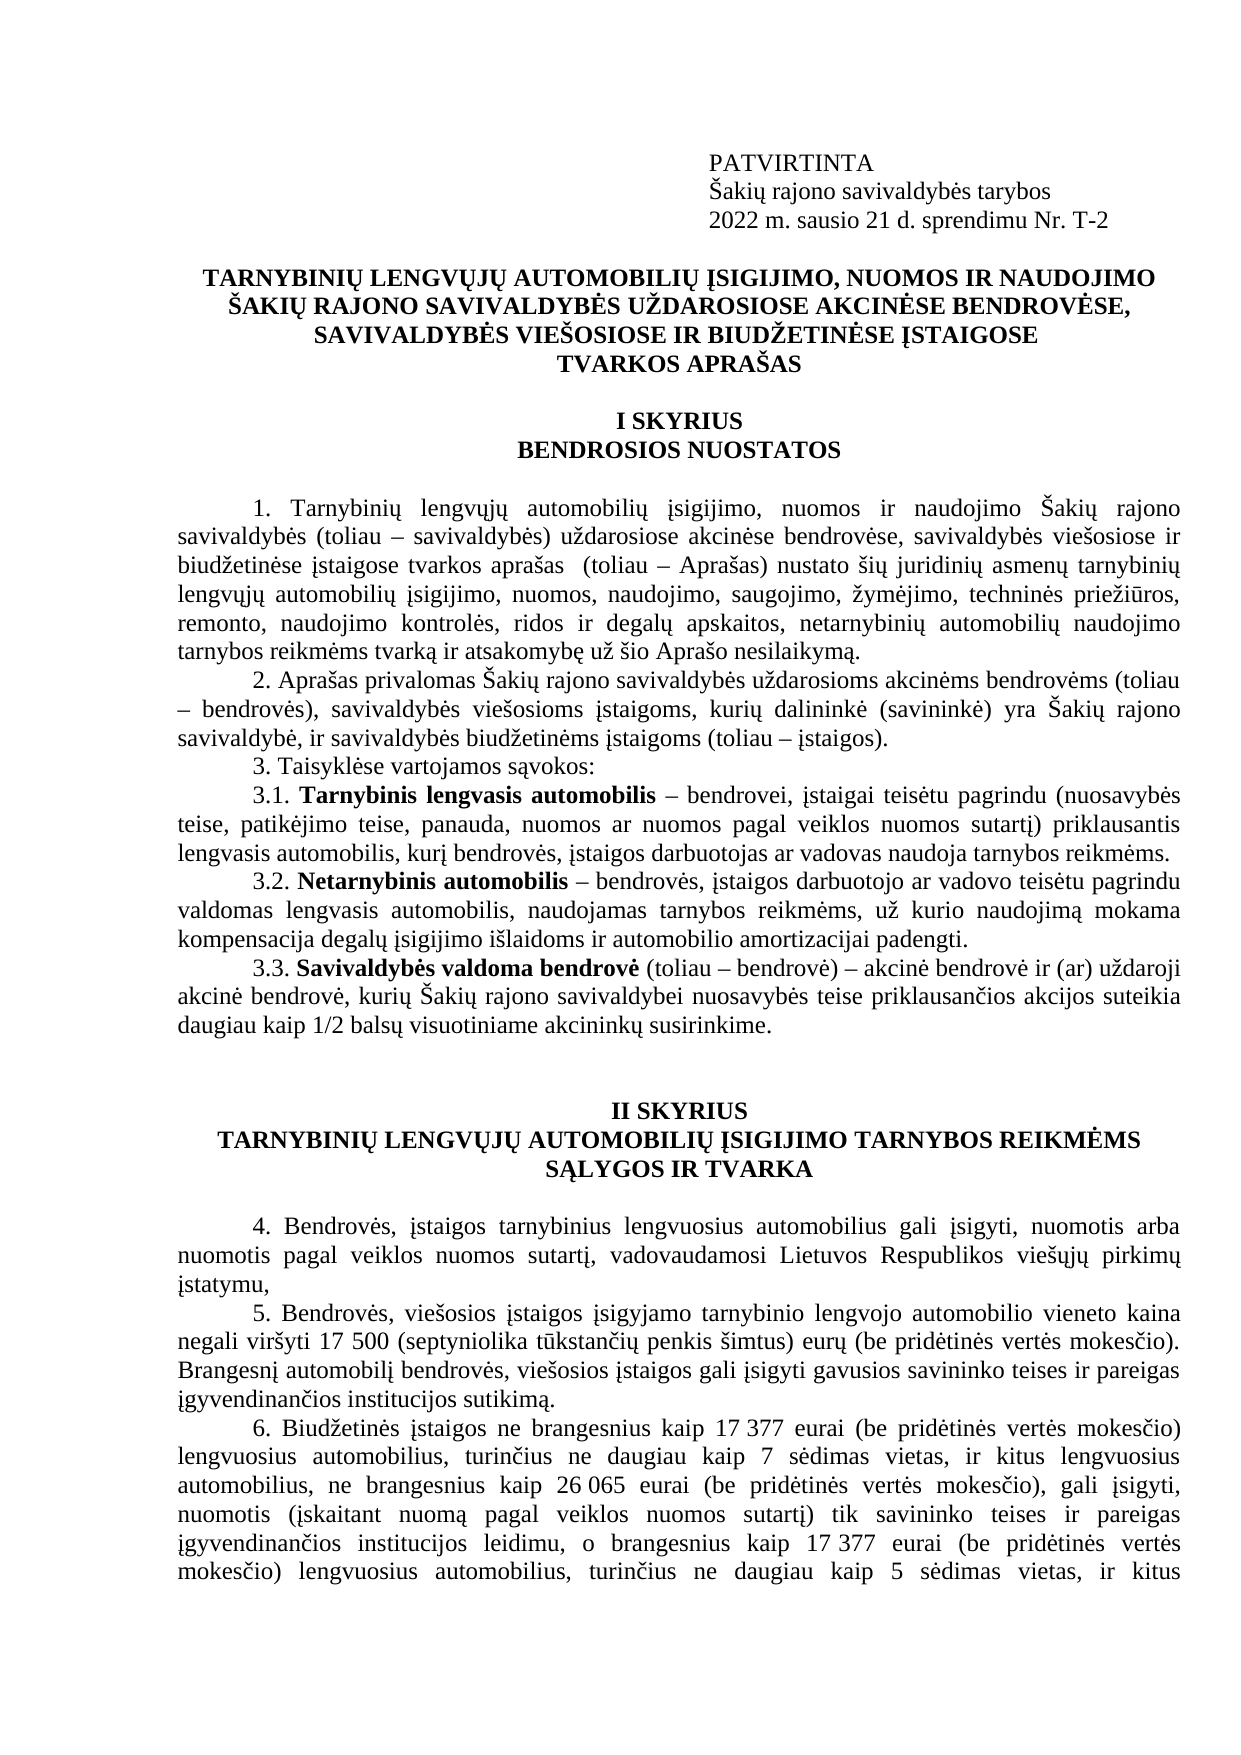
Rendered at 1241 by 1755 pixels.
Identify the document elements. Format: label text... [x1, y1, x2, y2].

text 2022 m. sausio 21 d. sprendimu Nr. T-2 [709, 205, 1181, 234]
text 3.1. Tarnybinis lengvasis automobilis – bendrovei, įstaigai teisėtu pagrindu (nuosavybės teise, patikėjimo teise, panauda, nuomos ar nuomos pagal veiklos nuomos sutartį) priklausantis lengvasis automobilis, kurį bendrovės, įstaigos darbuotojas ar vadovas naudoja tarnybos reikmėms. [177, 780, 1181, 866]
text 5. Bendrovės, viešosios įstaigos įsigyjamo tarnybinio lengvojo automobilio vieneto kaina negali viršyti 17 500 (septyniolika tūkstančių penkis šimtus) eurų (be pridėtinės vertės mokesčio). Brangesnį automobilį bendrovės, viešosios įstaigos gali įsigyti gavusios savininko teises ir pareigas įgyvendinančios institucijos sutikimą. [177, 1298, 1181, 1413]
text Šakių rajono savivaldybės tarybos [709, 176, 1181, 205]
text 3.3. Savivaldybės valdoma bendrovė (toliau – bendrovė) – akcinė bendrovė ir (ar) uždaroji akcinė bendrovė, kurių Šakių rajono savivaldybei nuosavybės teise priklausančios akcijos suteikia daugiau kaip 1/2 balsų visuotiniame akcininkų susirinkime. [177, 953, 1181, 1039]
text I SKYRIUS [177, 406, 1181, 435]
text 2. Aprašas privalomas Šakių rajono savivaldybės uždarosioms akcinėms bendrovėms (toliau – bendrovės), savivaldybės viešosioms įstaigoms, kurių dalininkė (savininkė) yra Šakių rajono savivaldybė, ir savivaldybės biudžetinėms įstaigoms (toliau – įstaigos). [177, 665, 1181, 751]
text II SKYRIUS [177, 1096, 1181, 1125]
text 4. Bendrovės, įstaigos tarnybinius lengvuosius automobilius gali įsigyti, nuomotis arba nuomotis pagal veiklos nuomos sutartį, vadovaudamosi Lietuvos Respublikos viešųjų pirkimų įstatymu, [177, 1211, 1181, 1298]
text TARNYBINIŲ lengvųjų automobilių įsigijimo TARNYBOS REIKMĖMS SĄLYGOS IR TVARKA [177, 1125, 1181, 1183]
text 3.2. Netarnybinis automobilis – bendrovės, įstaigos darbuotojo ar vadovo teisėtu pagrindu valdomas lengvasis automobilis, naudojamas tarnybos reikmėms, už kurio naudojimą mokama kompensacija degalų įsigijimo išlaidoms ir automobilio amortizacijai padengti. [177, 866, 1181, 953]
text TVARKOS APRAŠAS [177, 349, 1181, 378]
text 6. Biudžetinės įstaigos ne brangesnius kaip 17 377 eurai (be pridėtinės vertės mokesčio) lengvuosius automobilius, turinčius ne daugiau kaip 7 sėdimas vietas, ir kitus lengvuosius automobilius, ne brangesnius kaip 26 065 eurai (be pridėtinės vertės mokesčio), gali įsigyti, nuomotis (įskaitant nuomą pagal veiklos nuomos sutartį) tik savininko teises ir pareigas įgyvendinančios institucijos leidimu, o brangesnius kaip 17 377 eurai (be pridėtinės vertės mokesčio) lengvuosius automobilius, turinčius ne daugiau kaip 5 sėdimas vietas, ir kitus [177, 1413, 1181, 1585]
text PATVIRTINTA [709, 148, 1181, 176]
text 1. Tarnybinių lengvųjų automobilių įsigijimo, nuomos ir naudojimo Šakių rajono savivaldybės (toliau – savivaldybės) uždarosiose akcinėse bendrovėse, savivaldybės viešosiose ir biudžetinėse įstaigose tvarkos aprašas (toliau – Aprašas) nustato šių juridinių asmenų tarnybinių lengvųjų automobilių įsigijimo, nuomos, naudojimo, saugojimo, žymėjimo, techninės priežiūros, remonto, naudojimo kontrolės, ridos ir degalų apskaitos, netarnybinių automobilių naudojimo tarnybos reikmėms tvarką ir atsakomybę už šio Aprašo nesilaikymą. [177, 493, 1181, 665]
text BENDROSIOS NUOSTATOS [177, 435, 1181, 464]
text 3. Taisyklėse vartojamos sąvokos: [177, 751, 1181, 780]
text TARNYBINIŲ LENGVŲJŲ AUTOMOBILIŲ ĮSIGIJIMO, NUOMOS IR NAUDOJIMO ŠAKIŲ RAJONO SAVIVALDYBĖS UŽDAROSIOSE AKCINĖSE BENDROVĖSE, SAVIVALDYBĖS VIEŠOSIOSE IR BIUDŽETINĖSE ĮSTAIGOSE [177, 263, 1181, 349]
